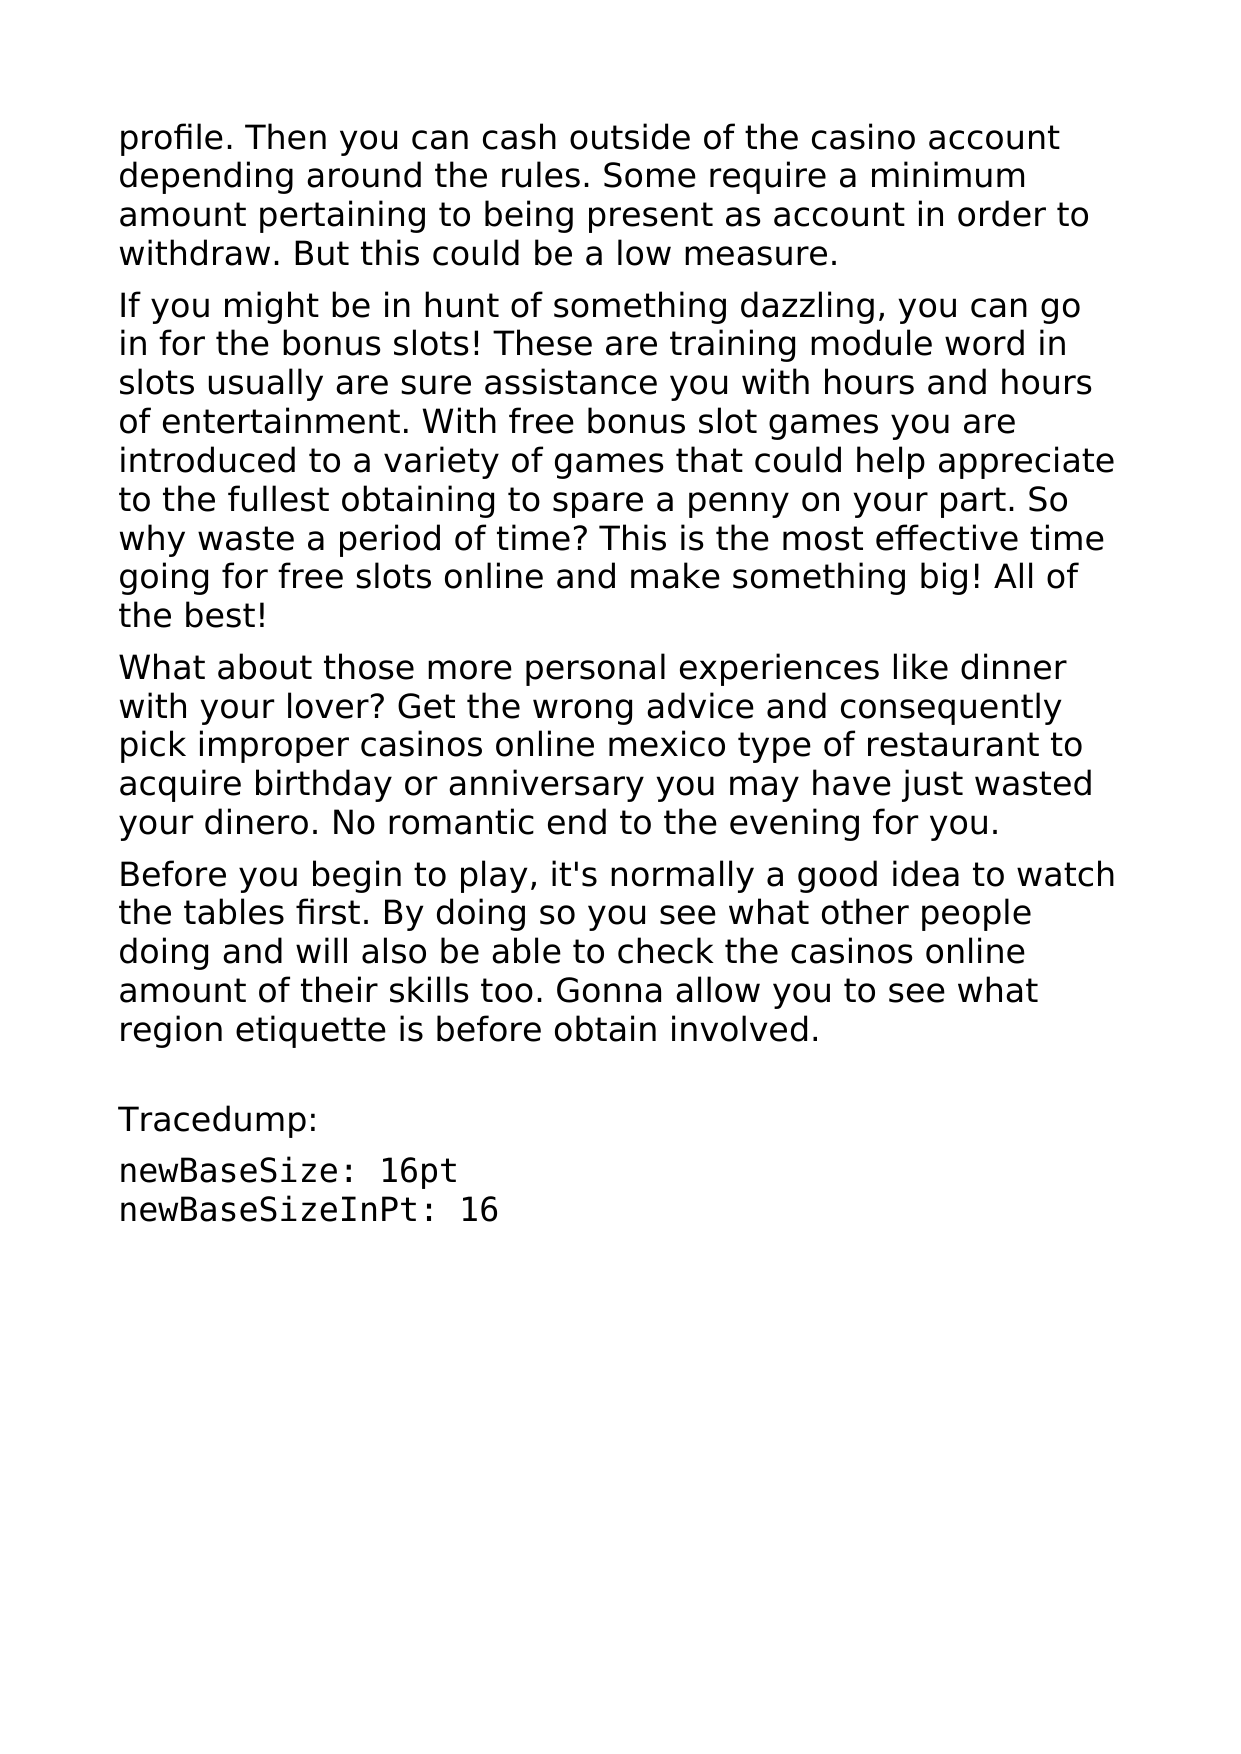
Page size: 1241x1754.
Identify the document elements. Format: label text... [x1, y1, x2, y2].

text What about those more personal experiences like dinner with your lover? Get the wrong advice and consequently pick improper casinos online mexico type of restaurant to acquire birthday or anniversary you may have just wasted your dinero. No romantic end to the evening for you. [118, 648, 1122, 842]
text If you might be in hunt of something dazzling, you can go in for the bonus slots! These are training module word in slots usually are sure assistance you with hours and hours of entertainment. With free bonus slot games you are introduced to a variety of games that could help appreciate to the fullest obtaining to spare a penny on your part. So why waste a period of time? This is the most effective time going for free slots online and make something big! All of the best! [118, 286, 1122, 636]
text Before you begin to play, it's normally a good idea to watch the tables first. By doing so you see what other people doing and will also be able to check the casinos online amount of their skills too. Gonna allow you to see what region etiquette is before obtain involved. [118, 855, 1122, 1049]
text newBaseSize: 16pt newBaseSizeInPt: 16 [118, 1152, 1122, 1230]
text profile. Then you can cash outside of the casino account depending around the rules. Some require a minimum amount pertaining to being present as account in order to withdraw. But this could be a low measure. [118, 118, 1122, 273]
text Tracedump: [118, 1062, 1122, 1139]
